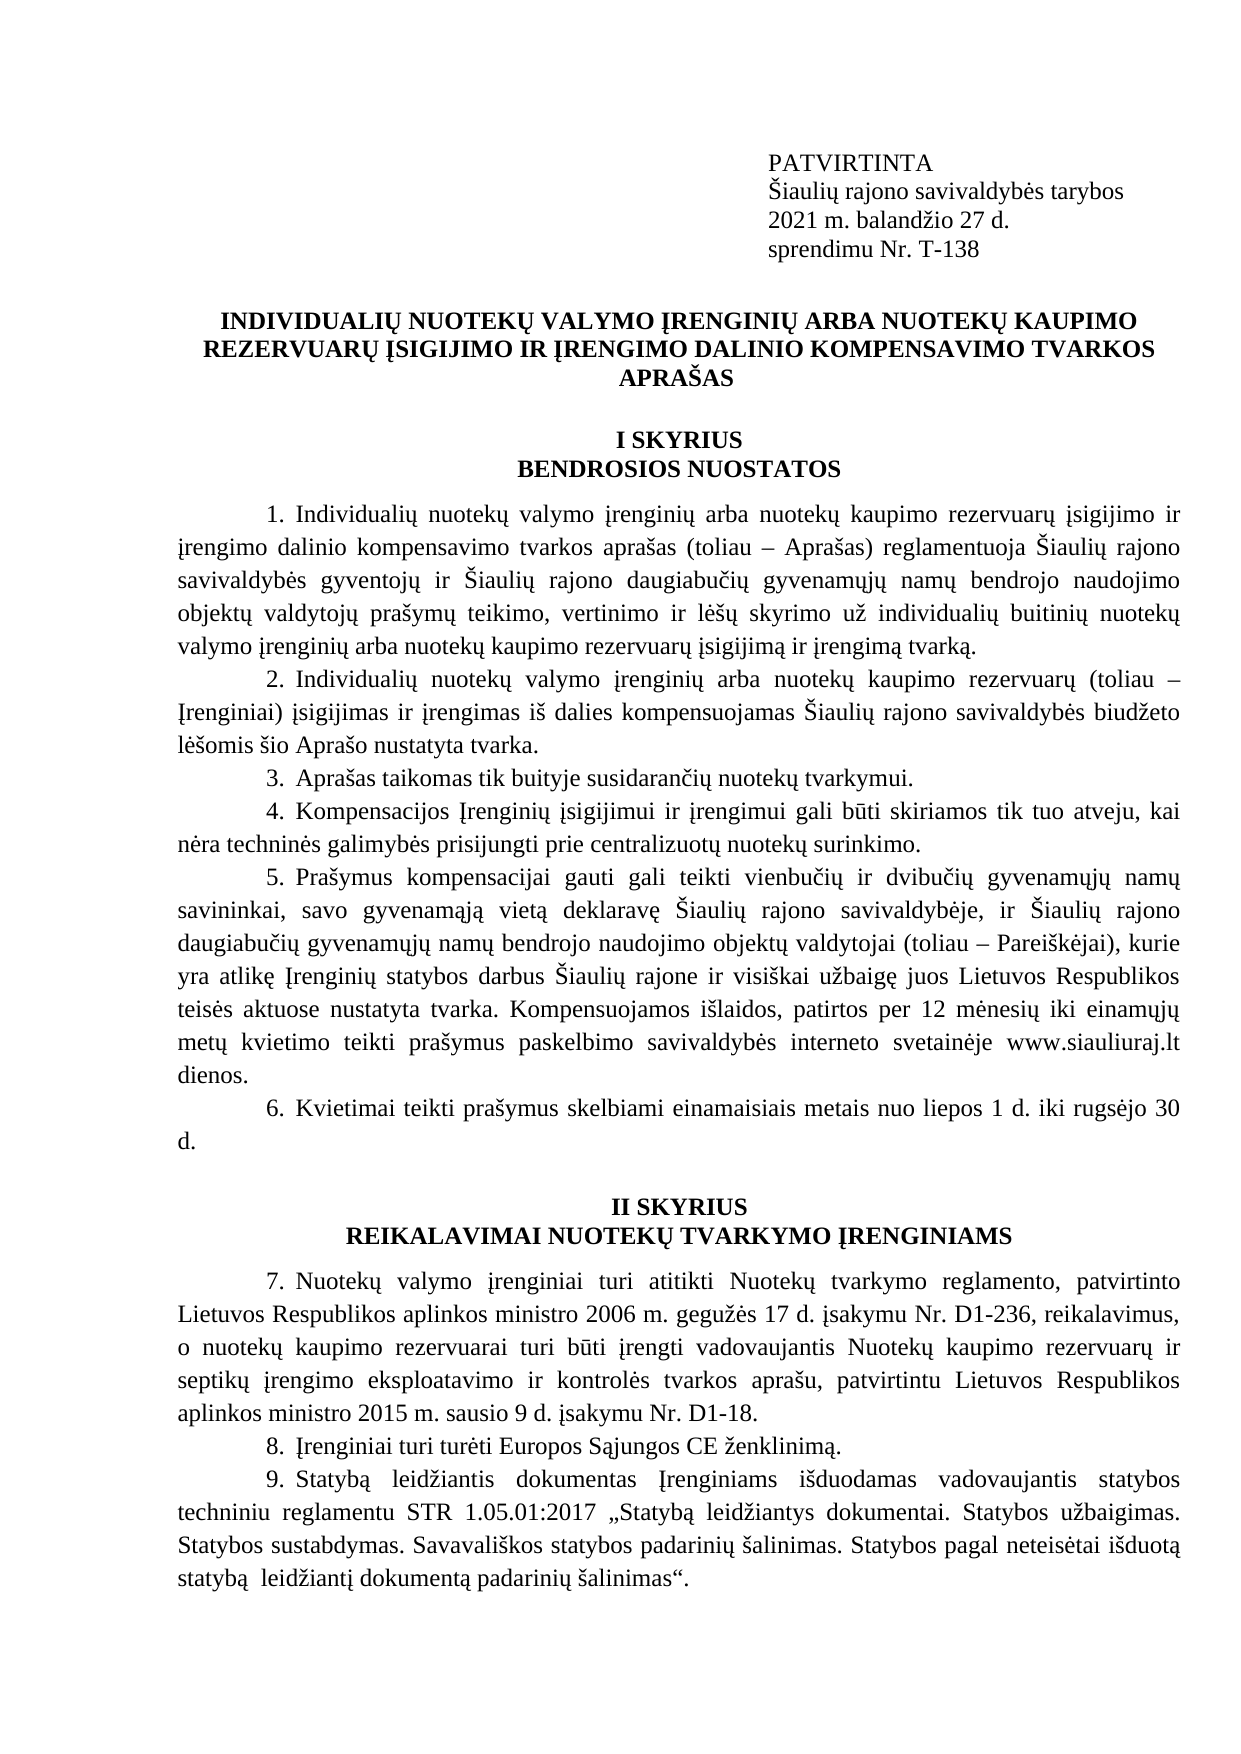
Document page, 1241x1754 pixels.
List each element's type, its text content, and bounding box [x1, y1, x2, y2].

text 6. Kvietimai teikti prašymus skelbiami einamaisiais metais nuo liepos 1 d. iki rugsėjo 30 d. [177, 1093, 1181, 1155]
text PATVIRTINTA [768, 148, 1181, 176]
text Šiaulių rajono savivaldybės tarybos [768, 176, 1181, 205]
text II SKYRIUS [177, 1192, 1181, 1221]
text 4. Kompensacijos Įrenginių įsigijimui ir įrengimui gali būti skiriamos tik tuo atveju, kai nėra techninės galimybės prisijungti prie centralizuotų nuotekų surinkimo. [177, 796, 1181, 858]
text BENDROSIOS NUOSTATOS [177, 454, 1181, 482]
text I SKYRIUS [177, 425, 1181, 454]
text 1. Individualių nuotekų valymo įrenginių arba nuotekų kaupimo rezervuarų įsigijimo ir įrengimo dalinio kompensavimo tvarkos aprašas (toliau – Aprašas) reglamentuoja Šiaulių rajono savivaldybės gyventojų ir Šiaulių rajono daugiabučių gyvenamųjų namų bendrojo naudojimo objektų valdytojų prašymų teikimo, vertinimo ir lėšų skyrimo už individualių buitinių nuotekų valymo įrenginių arba nuotekų kaupimo rezervuarų įsigijimą ir įrengimą tvarką. [177, 499, 1181, 660]
text 8. Įrenginiai turi turėti Europos Sąjungos CE ženklinimą. [177, 1431, 1181, 1460]
text 5. Prašymus kompensacijai gauti gali teikti vienbučių ir dvibučių gyvenamųjų namų savininkai, savo gyvenamąją vietą deklaravę Šiaulių rajono savivaldybėje, ir Šiaulių rajono daugiabučių gyvenamųjų namų bendrojo naudojimo objektų valdytojai (toliau – Pareiškėjai), kurie yra atlikę Įrenginių statybos darbus Šiaulių rajone ir visiškai užbaigę juos Lietuvos Respublikos teisės aktuose nustatyta tvarka. Kompensuojamos išlaidos, patirtos per 12 mėnesių iki einamųjų metų kvietimo teikti prašymus paskelbimo savivaldybės interneto svetainėje www.siauliuraj.lt dienos. [177, 862, 1181, 1089]
text REIKALAVIMAI NUOTEKŲ TVARKYMO ĮRENGINIAMS [177, 1221, 1181, 1250]
text sprendimu Nr. T-138 [177, 234, 1181, 263]
text 2. Individualių nuotekų valymo įrenginių arba nuotekų kaupimo rezervuarų (toliau – Įrenginiai) įsigijimas ir įrengimas iš dalies kompensuojamas Šiaulių rajono savivaldybės biudžeto lėšomis šio Aprašo nustatyta tvarka. [177, 664, 1181, 759]
text 3. Aprašas taikomas tik buityje susidarančių nuotekų tvarkymui. [177, 763, 1181, 792]
text INDIVIDUALIŲ NUOTEKŲ VALYMO ĮRENGINIŲ ARBA NUOTEKŲ KAUPIMO REZERVUARŲ ĮSIGIJIMO IR ĮRENGIMO DALINIO KOMPENSAVIMO TVARKOS APRAŠAS [177, 306, 1181, 392]
text 7. Nuotekų valymo įrenginiai turi atitikti Nuotekų tvarkymo reglamento, patvirtinto Lietuvos Respublikos aplinkos ministro 2006 m. gegužės 17 d. įsakymu Nr. D1-236, reikalavimus, o nuotekų kaupimo rezervuarai turi būti įrengti vadovaujantis Nuotekų kaupimo rezervuarų ir septikų įrengimo eksploatavimo ir kontrolės tvarkos aprašu, patvirtintu Lietuvos Respublikos aplinkos ministro 2015 m. sausio 9 d. įsakymu Nr. D1-18. [177, 1266, 1181, 1427]
text 9. Statybą leidžiantis dokumentas Įrenginiams išduodamas vadovaujantis statybos techniniu reglamentu STR 1.05.01:2017 „Statybą leidžiantys dokumentai. Statybos užbaigimas. Statybos sustabdymas. Savavališkos statybos padarinių šalinimas. Statybos pagal neteisėtai išduotą statybą leidžiantį dokumentą padarinių šalinimas“. [177, 1464, 1181, 1592]
text 2021 m. balandžio 27 d. [177, 205, 1181, 234]
